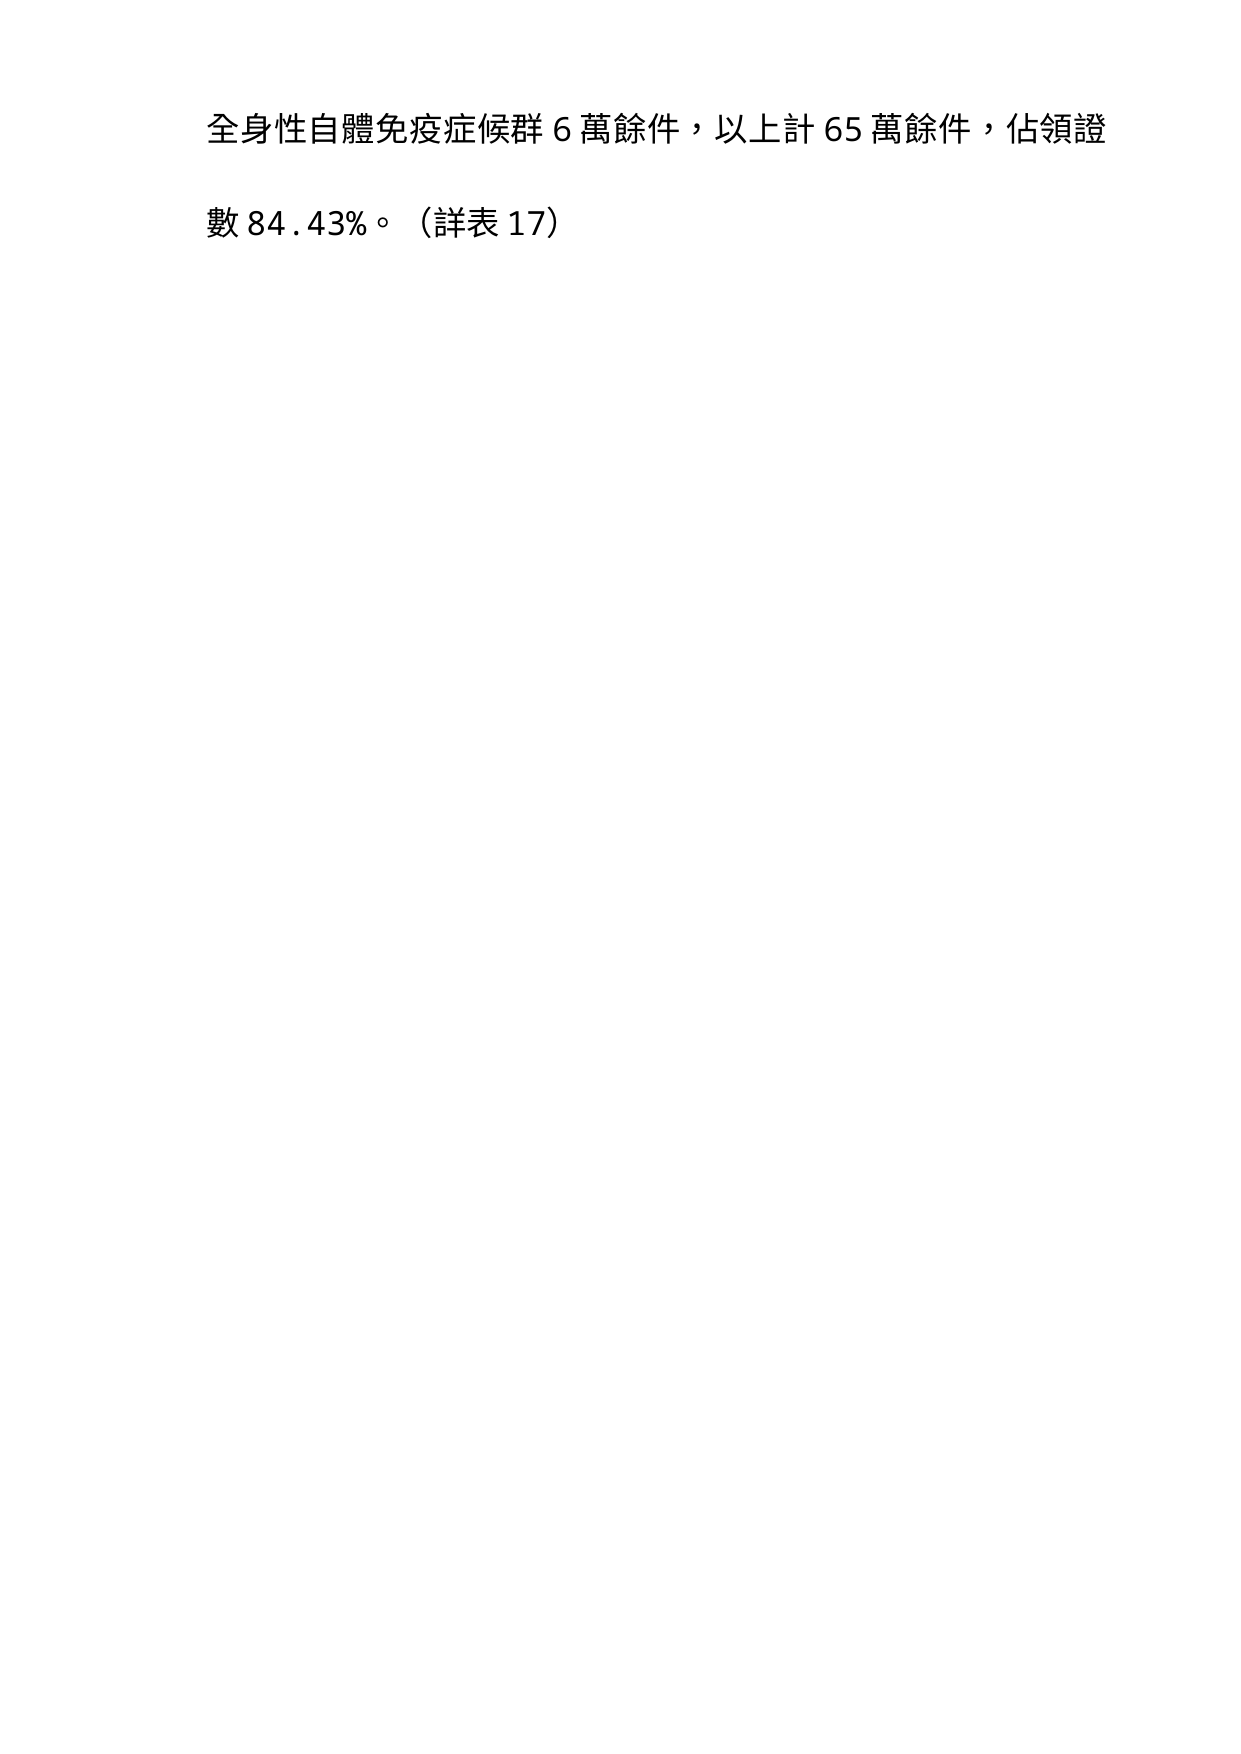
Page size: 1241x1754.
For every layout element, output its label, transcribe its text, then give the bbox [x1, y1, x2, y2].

text 全身性自體免疫症候群6萬餘件，以上計65萬餘件，佔領證數84.43%。（詳表17） [162, 85, 1107, 242]
